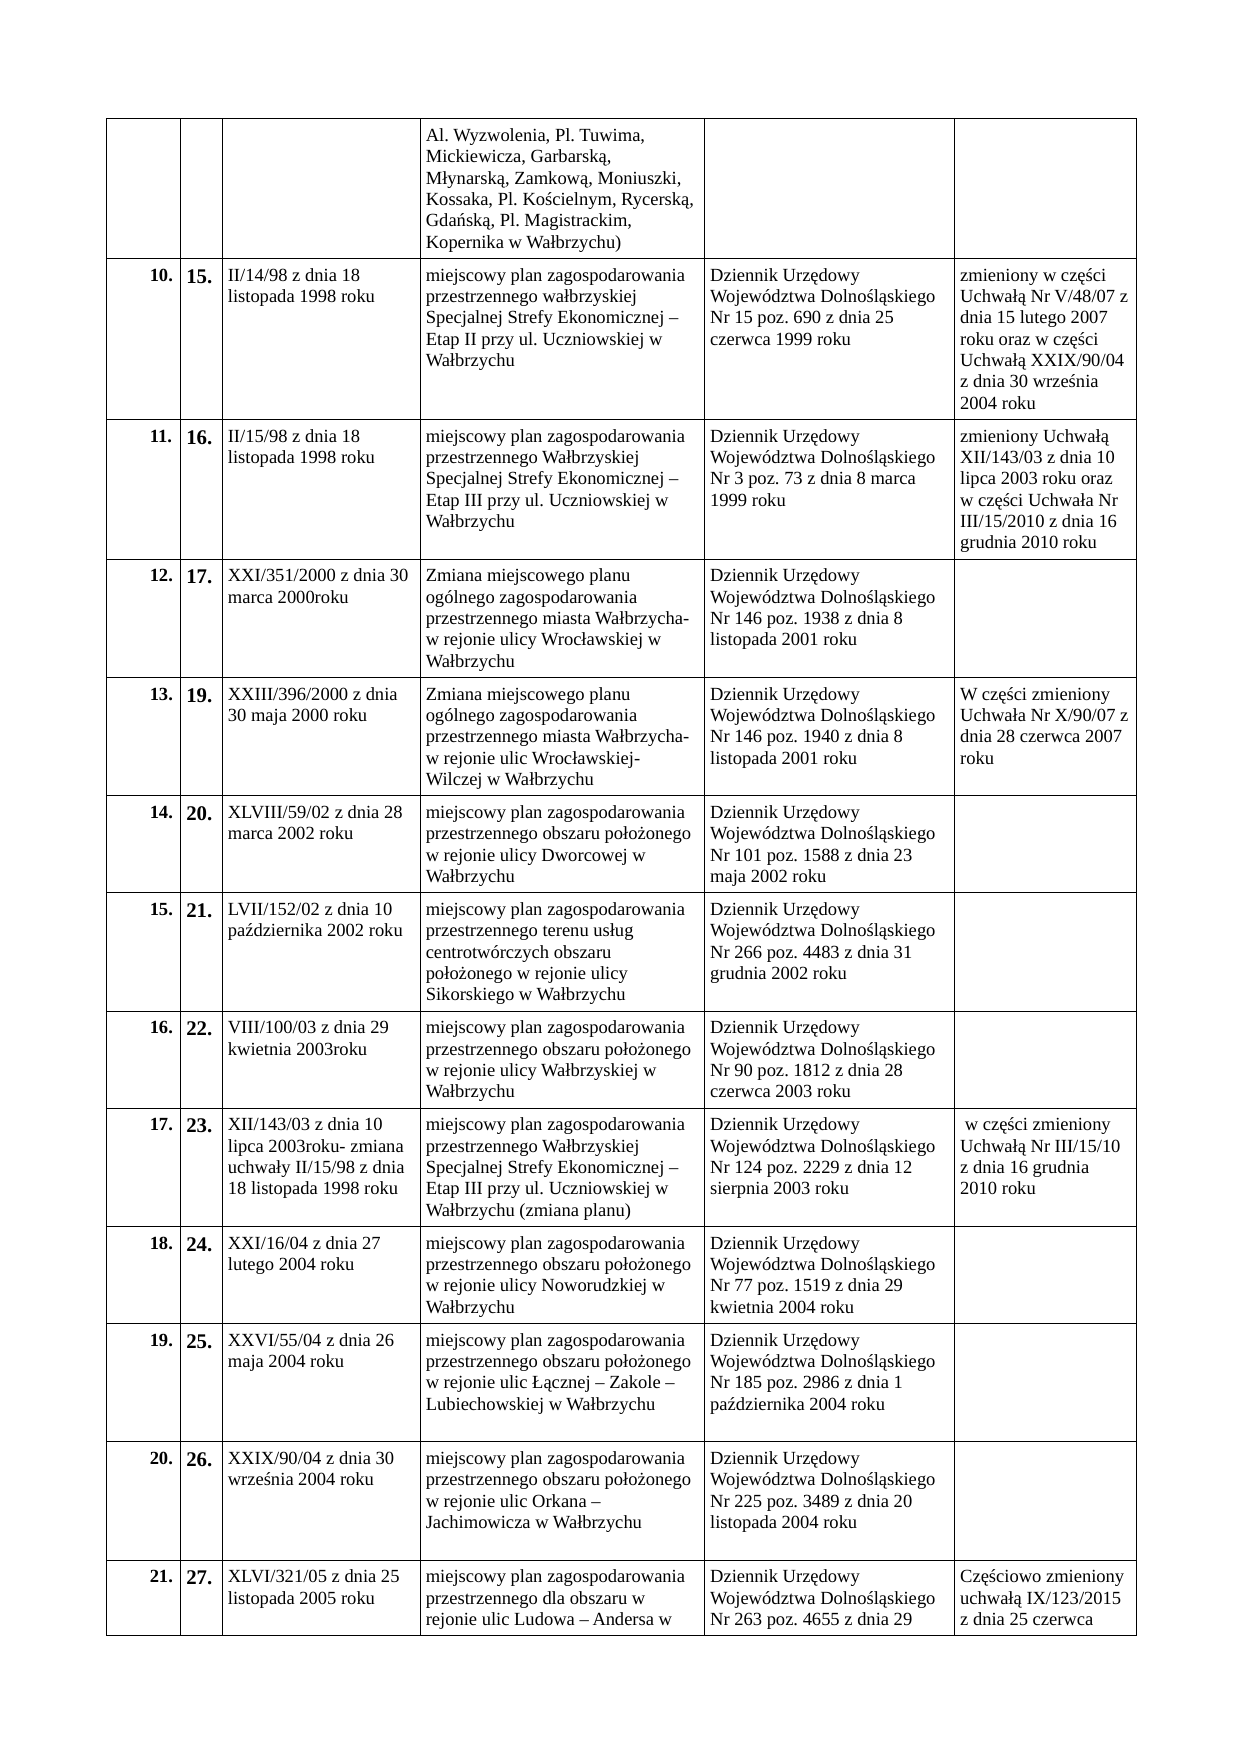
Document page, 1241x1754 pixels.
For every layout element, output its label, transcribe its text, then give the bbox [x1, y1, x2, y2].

table_cell II/15/98 z dnia 18 listopada 1998 roku [223, 420, 420, 558]
table_cell 15. [181, 259, 222, 419]
table_cell [107, 119, 180, 258]
table_cell [955, 1227, 1136, 1323]
table_cell XXI/16/04 z dnia 27 lutego 2004 roku [223, 1227, 420, 1323]
table_cell Zmiana miejscowego planu ogólnego zagospodarowania przestrzennego miasta Wałbrzycha- w rejonie ulicy Wrocławskiej w Wałbrzychu [421, 560, 704, 677]
table_cell Dziennik Urzędowy Województwa Dolnośląskiego Nr 266 poz. 4483 z dnia 31 grudnia 2002 roku [705, 893, 954, 1011]
table_cell XXIII/396/2000 z dnia 30 maja 2000 roku [223, 678, 420, 795]
table_cell [107, 420, 180, 558]
table_cell W części zmieniony Uchwała Nr X/90/07 z dnia 28 czerwca 2007 roku [955, 678, 1136, 795]
table_cell 17. [181, 560, 222, 677]
table_cell [107, 1442, 180, 1559]
table_cell [955, 796, 1136, 892]
table_cell 16. [181, 420, 222, 558]
table_cell Dziennik Urzędowy Województwa Dolnośląskiego Nr 146 poz. 1940 z dnia 8 listopada 2001 roku [705, 678, 954, 795]
table_cell zmieniony Uchwałą XII/143/03 z dnia 10 lipca 2003 roku oraz w części Uchwała Nr III/15/2010 z dnia 16 grudnia 2010 roku [955, 420, 1136, 558]
table_cell [107, 259, 180, 419]
table_cell 25. [181, 1324, 222, 1441]
table_cell 22. [181, 1012, 222, 1107]
table_cell [107, 893, 180, 1011]
table_cell [955, 893, 1136, 1011]
table_cell [107, 678, 180, 795]
table_cell Dziennik Urzędowy Województwa Dolnośląskiego Nr 101 poz. 1588 z dnia 23 maja 2002 roku [705, 796, 954, 892]
table_cell Dziennik Urzędowy Województwa Dolnośląskiego Nr 77 poz. 1519 z dnia 29 kwietnia 2004 roku [705, 1227, 954, 1323]
table_cell [955, 1442, 1136, 1559]
table_cell Dziennik Urzędowy Województwa Dolnośląskiego Nr 3 poz. 73 z dnia 8 marca 1999 roku [705, 420, 954, 558]
table_cell II/14/98 z dnia 18 listopada 1998 roku [223, 259, 420, 419]
table_cell XLVIII/59/02 z dnia 28 marca 2002 roku [223, 796, 420, 892]
table_cell miejscowy plan zagospodarowania przestrzennego obszaru położonego w rejonie ulicy Wałbrzyskiej w Wałbrzychu [421, 1012, 704, 1107]
table_cell [107, 1012, 180, 1107]
table_cell XXIX/90/04 z dnia 30 września 2004 roku [223, 1442, 420, 1559]
table_cell zmieniony w części Uchwałą Nr V/48/07 z dnia 15 lutego 2007 roku oraz w części Uchwałą XXIX/90/04 z dnia 30 września 2004 roku [955, 259, 1136, 419]
table_cell Częściowo zmieniony uchwałą IX/123/2015 z dnia 25 czerwca [955, 1561, 1136, 1635]
table_cell miejscowy plan zagospodarowania przestrzennego obszaru położonego w rejonie ulicy Noworudzkiej w Wałbrzychu [421, 1227, 704, 1323]
table_cell w części zmieniony Uchwałą Nr III/15/10 z dnia 16 grudnia 2010 roku [955, 1109, 1136, 1226]
table_cell miejscowy plan zagospodarowania przestrzennego dla obszaru w rejonie ulic Ludowa – Andersa w [421, 1561, 704, 1635]
table_cell 23. [181, 1109, 222, 1226]
table_cell LVII/152/02 z dnia 10 października 2002 roku [223, 893, 420, 1011]
table_cell [107, 560, 180, 677]
table_cell 19. [181, 678, 222, 795]
table_cell XLVI/321/05 z dnia 25 listopada 2005 roku [223, 1561, 420, 1635]
table_cell [955, 1012, 1136, 1107]
table_cell miejscowy plan zagospodarowania przestrzennego terenu usług centrotwórczych obszaru położonego w rejonie ulicy Sikorskiego w Wałbrzychu [421, 893, 704, 1011]
table_cell Dziennik Urzędowy Województwa Dolnośląskiego Nr 225 poz. 3489 z dnia 20 listopada 2004 roku [705, 1442, 954, 1559]
table_cell Dziennik Urzędowy Województwa Dolnośląskiego Nr 90 poz. 1812 z dnia 28 czerwca 2003 roku [705, 1012, 954, 1107]
table_cell Dziennik Urzędowy Województwa Dolnośląskiego Nr 263 poz. 4655 z dnia 29 [705, 1561, 954, 1635]
table_cell XXVI/55/04 z dnia 26 maja 2004 roku [223, 1324, 420, 1441]
table_cell Dziennik Urzędowy Województwa Dolnośląskiego Nr 124 poz. 2229 z dnia 12 sierpnia 2003 roku [705, 1109, 954, 1226]
table_cell 24. [181, 1227, 222, 1323]
table_cell 27. [181, 1561, 222, 1635]
table_cell [107, 1561, 180, 1635]
table_cell Zmiana miejscowego planu ogólnego zagospodarowania przestrzennego miasta Wałbrzycha- w rejonie ulic Wrocławskiej- Wilczej w Wałbrzychu [421, 678, 704, 795]
table_cell [181, 119, 222, 258]
table_cell [955, 1324, 1136, 1441]
table_cell [955, 560, 1136, 677]
table_cell XII/143/03 z dnia 10 lipca 2003roku- zmiana uchwały II/15/98 z dnia 18 listopada 1998 roku [223, 1109, 420, 1226]
table_cell 21. [181, 893, 222, 1011]
table_cell [107, 1109, 180, 1226]
table_cell 20. [181, 796, 222, 892]
table_cell [223, 119, 420, 258]
table_cell miejscowy plan zagospodarowania przestrzennego obszaru położonego w rejonie ulicy Dworcowej w Wałbrzychu [421, 796, 704, 892]
table_cell miejscowy plan zagospodarowania przestrzennego obszaru położonego w rejonie ulic Łącznej – Zakole – Lubiechowskiej w Wałbrzychu [421, 1324, 704, 1441]
table_cell 26. [181, 1442, 222, 1559]
table_cell Dziennik Urzędowy Województwa Dolnośląskiego Nr 146 poz. 1938 z dnia 8 listopada 2001 roku [705, 560, 954, 677]
table_cell miejscowy plan zagospodarowania przestrzennego Wałbrzyskiej Specjalnej Strefy Ekonomicznej – Etap III przy ul. Uczniowskiej w Wałbrzychu [421, 420, 704, 558]
table_cell [107, 796, 180, 892]
table_cell XXI/351/2000 z dnia 30 marca 2000roku [223, 560, 420, 677]
table_cell Dziennik Urzędowy Województwa Dolnośląskiego Nr 15 poz. 690 z dnia 25 czerwca 1999 roku [705, 259, 954, 419]
table_cell miejscowy plan zagospodarowania przestrzennego obszaru położonego w rejonie ulic Orkana – Jachimowicza w Wałbrzychu [421, 1442, 704, 1559]
table_cell Al. Wyzwolenia, Pl. Tuwima, Mickiewicza, Garbarską, Młynarską, Zamkową, Moniuszki, Kossaka, Pl. Kościelnym, Rycerską, Gdańską, Pl. Magistrackim, Kopernika w Wałbrzychu) [421, 119, 704, 258]
table_cell [705, 119, 954, 258]
table_cell [107, 1324, 180, 1441]
table_cell miejscowy plan zagospodarowania przestrzennego Wałbrzyskiej Specjalnej Strefy Ekonomicznej – Etap III przy ul. Uczniowskiej w Wałbrzychu (zmiana planu) [421, 1109, 704, 1226]
table_cell [107, 1227, 180, 1323]
table_cell miejscowy plan zagospodarowania przestrzennego wałbrzyskiej Specjalnej Strefy Ekonomicznej – Etap II przy ul. Uczniowskiej w Wałbrzychu [421, 259, 704, 419]
table_cell Dziennik Urzędowy Województwa Dolnośląskiego Nr 185 poz. 2986 z dnia 1 października 2004 roku [705, 1324, 954, 1441]
table_cell VIII/100/03 z dnia 29 kwietnia 2003roku [223, 1012, 420, 1107]
table_cell [955, 119, 1136, 258]
